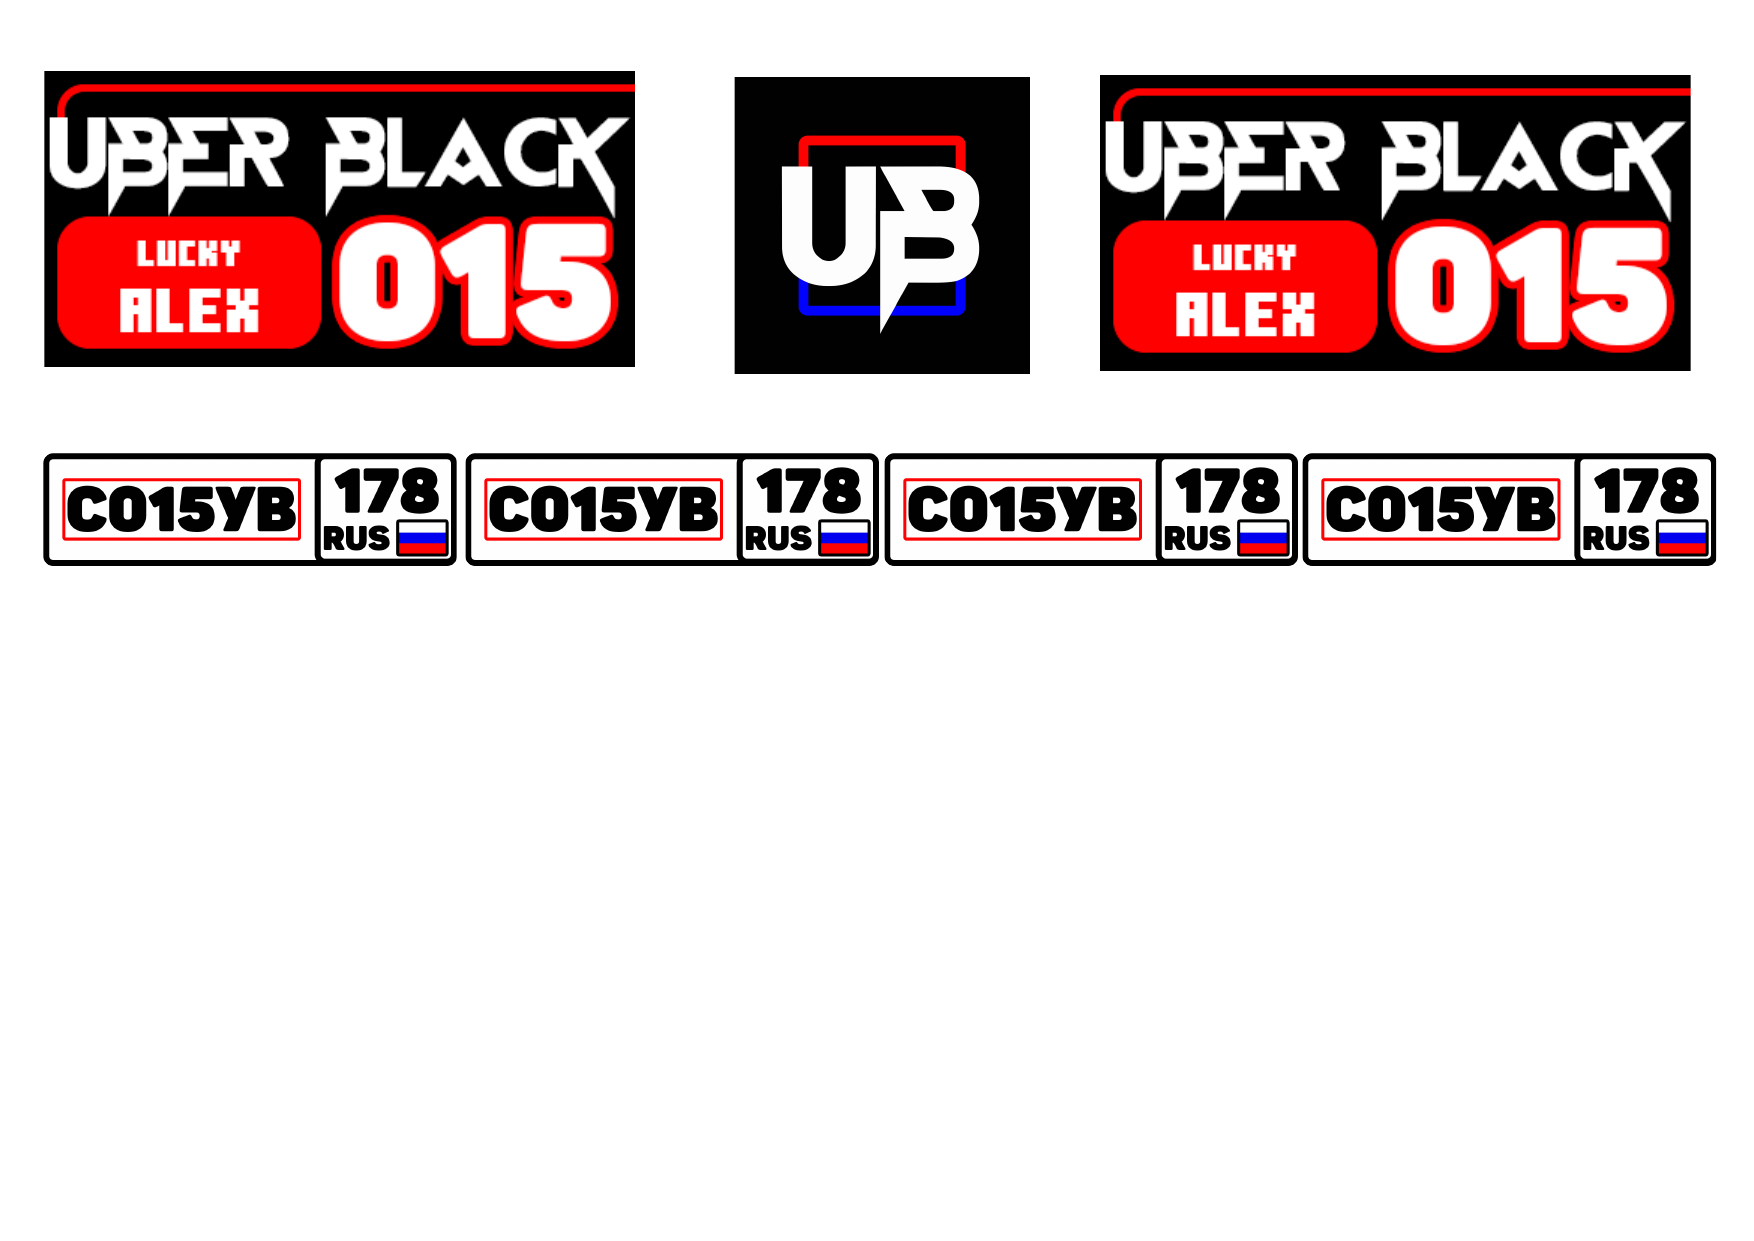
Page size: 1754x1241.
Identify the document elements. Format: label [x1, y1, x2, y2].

picture [465, 388, 879, 566]
picture [1100, 75, 1691, 371]
picture [734, 77, 1030, 374]
picture [884, 388, 1298, 566]
picture [44, 71, 635, 367]
picture [1302, 388, 1717, 566]
picture [43, 388, 457, 566]
